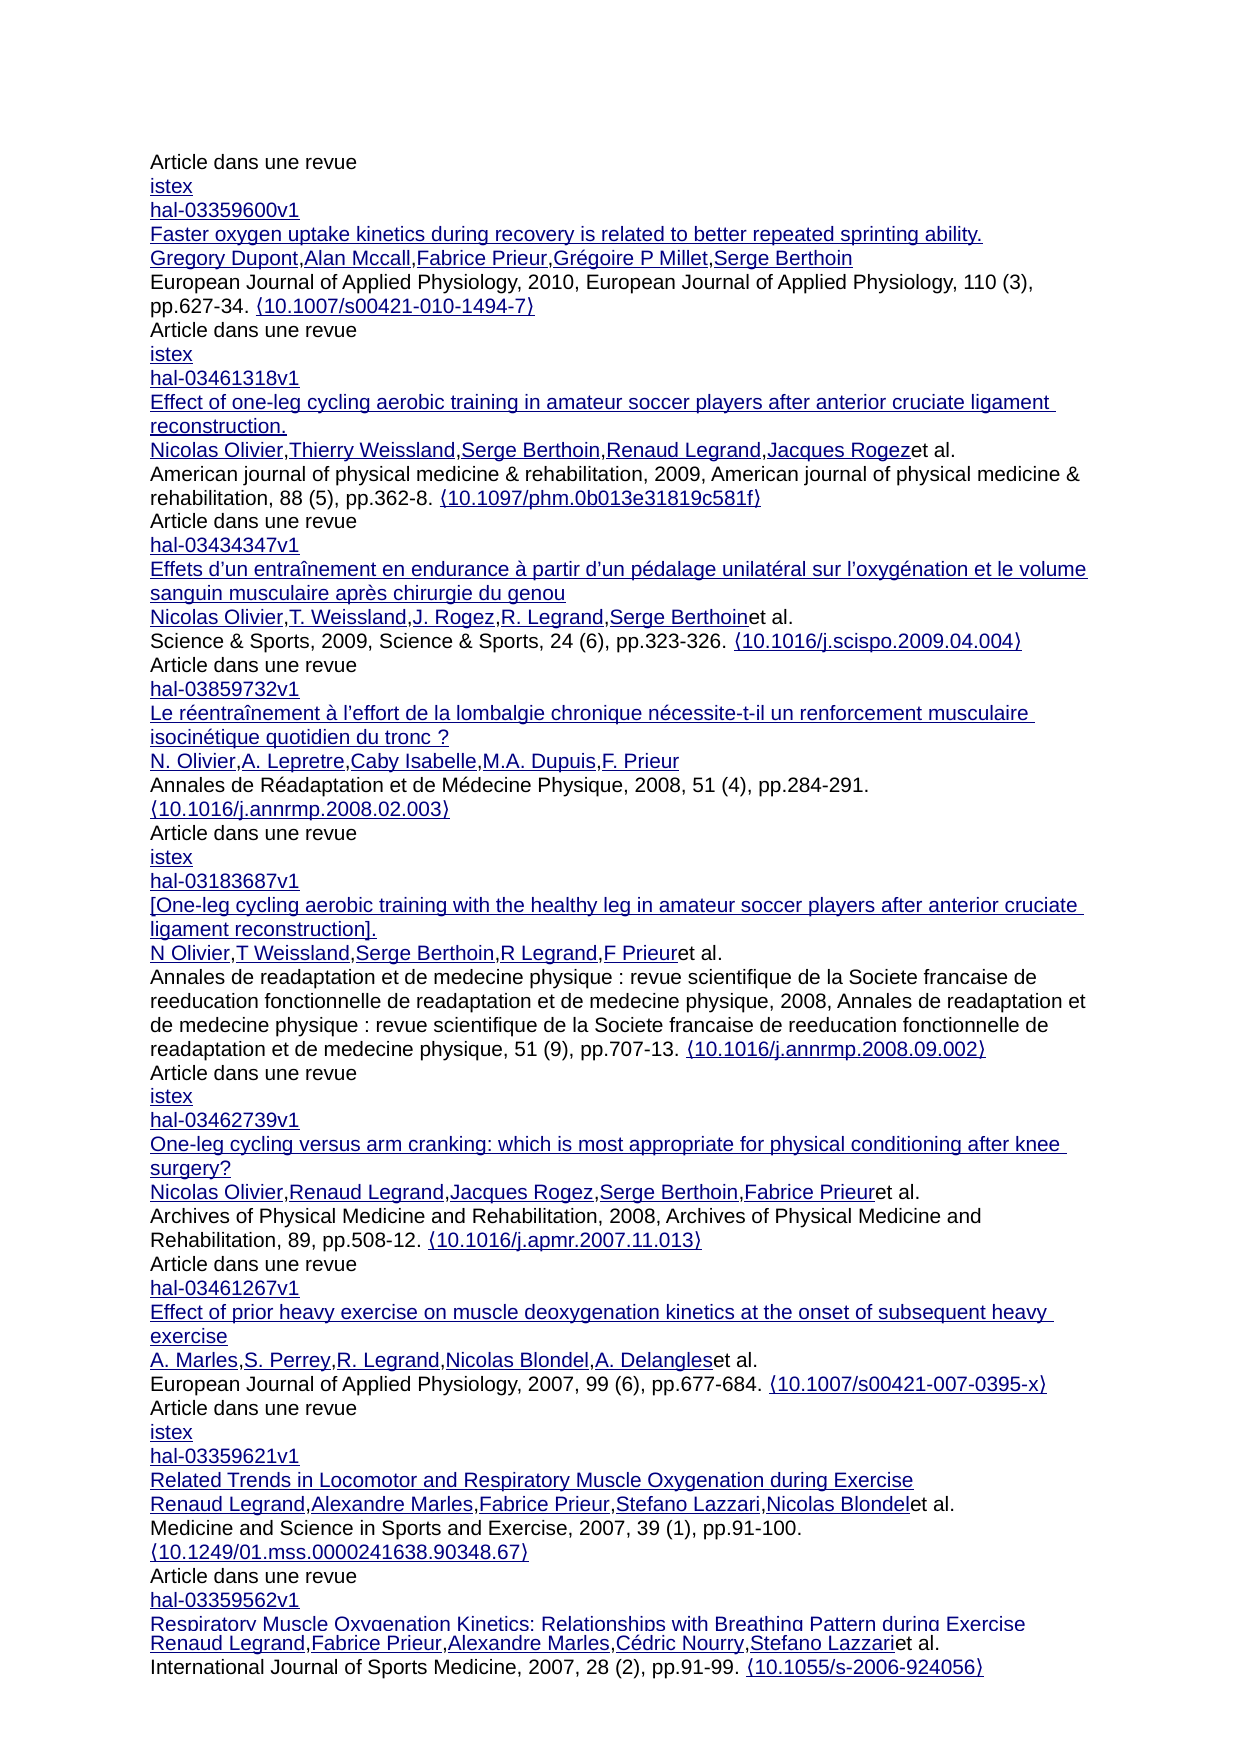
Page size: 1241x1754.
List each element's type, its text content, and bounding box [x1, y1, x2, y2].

table_cell Effets d’un entraînement en endurance à partir d’un pédalage unilatéral sur l’oxygénation et le volume sanguin musculaire après chirurgie du genou Nicolas Olivier,T. Weissland,J. Rogez,R. Legrand,Serge Berthoinet al. Science & Sports, 2009, Science & Sports, 24 (6), pp.323-326. ⟨10.1016/j.scispo.2009.04.004⟩ Article dans une revue hal-03859732v1 [150, 557, 1090, 701]
table_cell Article dans une revue istex hal-03359600v1 [150, 150, 1090, 222]
table_cell [One-leg cycling aerobic training with the healthy leg in amateur soccer players after anterior cruciate ligament reconstruction]. N Olivier,T Weissland,Serge Berthoin,R Legrand,F Prieuret al. Annales de readaptation et de medecine physique : revue scientifique de la Societe francaise de reeducation fonctionnelle de readaptation et de medecine physique, 2008, Annales de readaptation et de medecine physique : revue scientifique de la Societe francaise de reeducation fonctionnelle de readaptation et de medecine physique, 51 (9), pp.707-13. ⟨10.1016/j.annrmp.2008.09.002⟩ Article dans une revue istex hal-03462739v1 [150, 893, 1090, 1132]
table_cell Le réentraînement à l’effort de la lombalgie chronique nécessite-t-il un renforcement musculaire isocinétique quotidien du tronc ? N. Olivier,A. Lepretre,Caby Isabelle,M.A. Dupuis,F. Prieur Annales de Réadaptation et de Médecine Physique, 2008, 51 (4), pp.284-291. ⟨10.1016/j.annrmp.2008.02.003⟩ Article dans une revue istex hal-03183687v1 [150, 701, 1090, 893]
table_cell Related Trends in Locomotor and Respiratory Muscle Oxygenation during Exercise Renaud Legrand,Alexandre Marles,Fabrice Prieur,Stefano Lazzari,Nicolas Blondelet al. Medicine and Science in Sports and Exercise, 2007, 39 (1), pp.91-100. ⟨10.1249/01.mss.0000241638.90348.67⟩ Article dans une revue hal-03359562v1 [150, 1468, 1090, 1611]
table_cell Faster oxygen uptake kinetics during recovery is related to better repeated sprinting ability. Gregory Dupont,Alan Mccall,Fabrice Prieur,Grégoire P Millet,Serge Berthoin European Journal of Applied Physiology, 2010, European Journal of Applied Physiology, 110 (3), pp.627-34. ⟨10.1007/s00421-010-1494-7⟩ Article dans une revue istex hal-03461318v1 [150, 222, 1090, 389]
table_cell One-leg cycling versus arm cranking: which is most appropriate for physical conditioning after knee surgery? Nicolas Olivier,Renaud Legrand,Jacques Rogez,Serge Berthoin,Fabrice Prieuret al. Archives of Physical Medicine and Rehabilitation, 2008, Archives of Physical Medicine and Rehabilitation, 89, pp.508-12. ⟨10.1016/j.apmr.2007.11.013⟩ Article dans une revue hal-03461267v1 [150, 1132, 1090, 1300]
table_cell Effect of prior heavy exercise on muscle deoxygenation kinetics at the onset of subsequent heavy exercise A. Marles,S. Perrey,R. Legrand,Nicolas Blondel,A. Delangleset al. European Journal of Applied Physiology, 2007, 99 (6), pp.677-684. ⟨10.1007/s00421-007-0395-x⟩ Article dans une revue istex hal-03359621v1 [150, 1300, 1090, 1468]
table_cell Effect of one-leg cycling aerobic training in amateur soccer players after anterior cruciate ligament reconstruction. Nicolas Olivier,Thierry Weissland,Serge Berthoin,Renaud Legrand,Jacques Rogezet al. American journal of physical medicine & rehabilitation, 2009, American journal of physical medicine & rehabilitation, 88 (5), pp.362-8. ⟨10.1097/phm.0b013e31819c581f⟩ Article dans une revue hal-03434347v1 [150, 390, 1090, 557]
table_cell Respiratory Muscle Oxygenation Kinetics: Relationships with Breathing Pattern during Exercise Renaud Legrand,Fabrice Prieur,Alexandre Marles,Cédric Nourry,Stefano Lazzariet al. International Journal of Sports Medicine, 2007, 28 (2), pp.91-99. ⟨10.1055/s-2006-924056⟩ [150, 1611, 1090, 1679]
